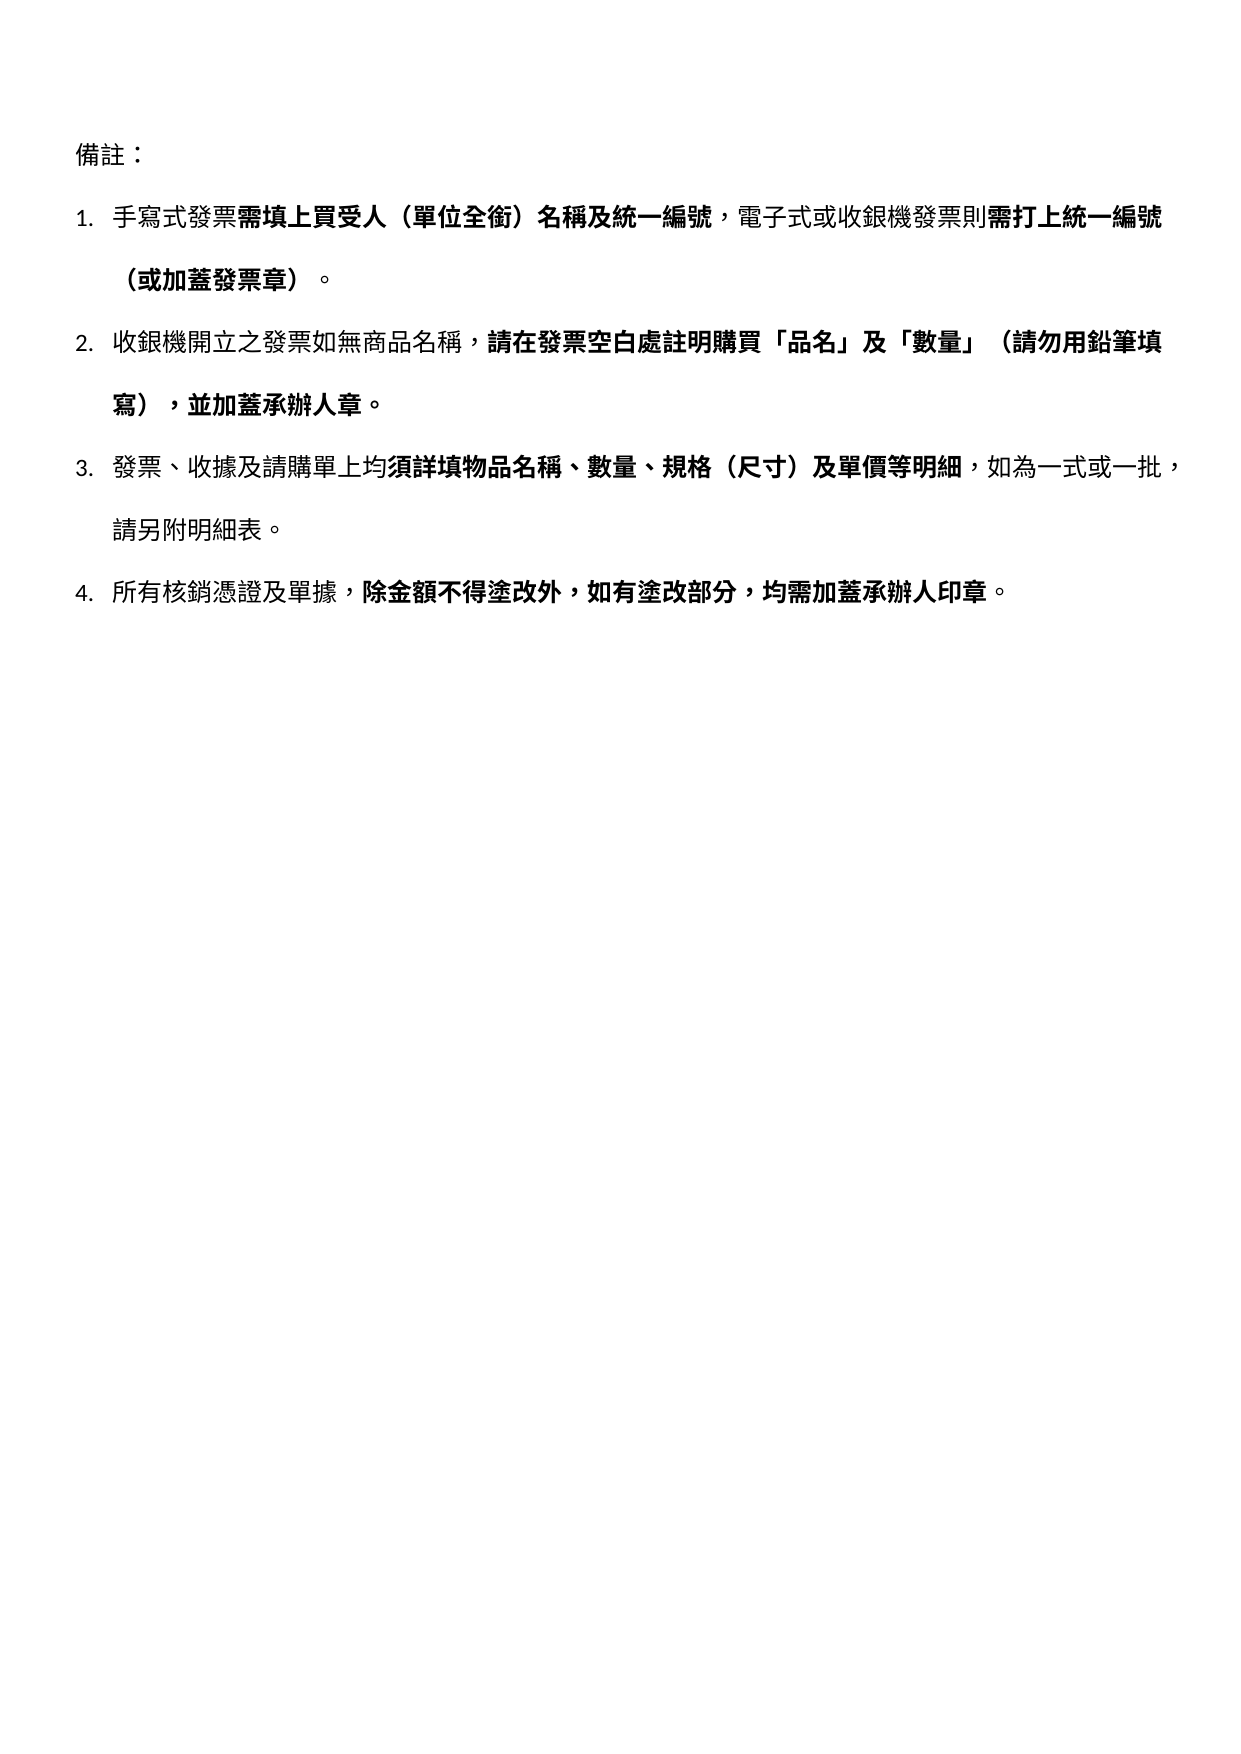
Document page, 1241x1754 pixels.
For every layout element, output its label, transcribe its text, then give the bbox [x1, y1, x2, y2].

list 所有核銷憑證及單據，除金額不得塗改外，如有塗改部分，均需加蓋承辦人印章。 [75, 549, 1165, 612]
list 收銀機開立之發票如無商品名稱，請在發票空白處註明購買「品名」及「數量」（請勿用鉛筆填寫），並加蓋承辦人章。 [75, 299, 1165, 424]
list 發票、收據及請購單上均須詳填物品名稱、數量、規格（尺寸）及單價等明細，如為一式或一批，請另附明細表。 [75, 424, 1165, 549]
list 手寫式發票需填上買受人（單位全銜）名稱及統一編號，電子式或收銀機發票則需打上統一編號（或加蓋發票章）。 [75, 174, 1165, 299]
text 備註： [75, 112, 1165, 174]
